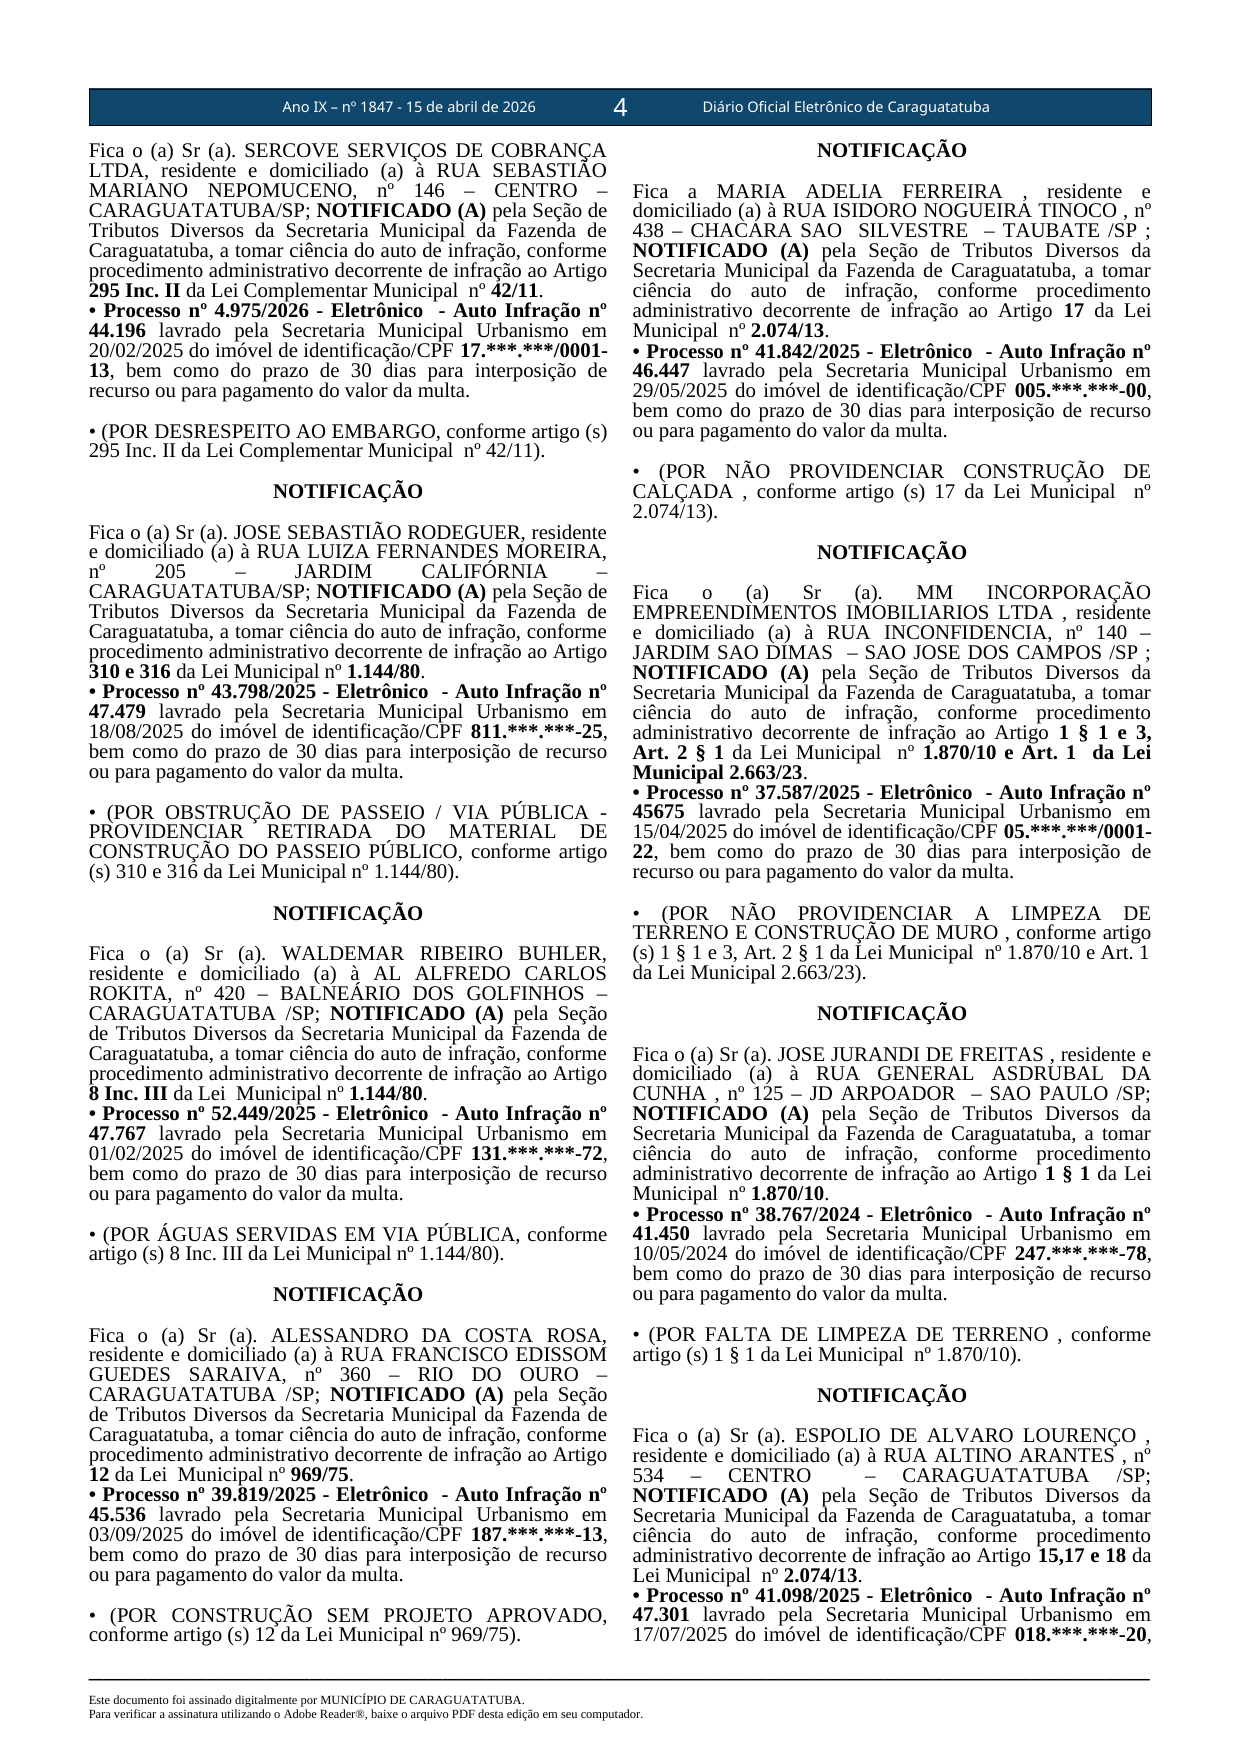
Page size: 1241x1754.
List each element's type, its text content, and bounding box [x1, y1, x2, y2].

text Fica o (a) Sr (a). WALDEMAR RIBEIRO BUHLER, residente e domiciliado (a) à AL ALFREDO CARLOS ROKITA, nº 420 – BALNEÁRIO DOS GOLFINHOS – CARAGUATATUBA /SP; NOTIFICADO (A) pela Seção de Tributos Diversos da Secretaria Municipal da Fazenda de Caraguatatuba, a tomar ciência do auto de infração, conforme procedimento administrativo decorrente de infração ao Artigo 8 Inc. III da Lei Municipal nº 1.144/80. [88, 945, 608, 1104]
text • Processo nº 41.098/2025 - Eletrônico - Auto Infração nº 47.301 lavrado pela Secretaria Municipal Urbanismo em 17/07/2025 do imóvel de identificação/CPF 018.***.***-20, [632, 1587, 1152, 1646]
text • Processo nº 39.819/2025 - Eletrônico - Auto Infração nº 45.536 lavrado pela Secretaria Municipal Urbanismo em 03/09/2025 do imóvel de identificação/CPF 187.***.***-13, bem como do prazo de 30 dias para interposição de recurso ou para pagamento do valor da multa. [88, 1486, 608, 1586]
text Fica o (a) Sr (a). JOSE SEBASTIÃO RODEGUER, residente e domiciliado (a) à RUA LUIZA FERNANDES MOREIRA, nº 205 – JARDIM CALIFÓRNIA – CARAGUATATUBA/SP; NOTIFICADO (A) pela Seção de Tributos Diversos da Secretaria Municipal da Fazenda de Caraguatatuba, a tomar ciência do auto de infração, conforme procedimento administrativo decorrente de infração ao Artigo 310 e 316 da Lei Municipal nº 1.144/80. [88, 523, 608, 683]
text NOTIFICAÇÃO [88, 483, 608, 503]
text • (POR NÃO PROVIDENCIAR CONSTRUÇÃO DE CALÇADA , conforme artigo (s) 17 da Lei Municipal nº 2.074/13). [632, 463, 1152, 523]
text • Processo nº 43.798/2025 - Eletrônico - Auto Infração nº 47.479 lavrado pela Secretaria Municipal Urbanismo em 18/08/2025 do imóvel de identificação/CPF 811.***.***-25, bem como do prazo de 30 dias para interposição de recurso ou para pagamento do valor da multa. [88, 683, 608, 783]
text Fica o (a) Sr (a). ALESSANDRO DA COSTA ROSA, residente e domiciliado (a) à RUA FRANCISCO EDISSOM GUEDES SARAIVA, nº 360 – RIO DO OURO – CARAGUATATUBA /SP; NOTIFICADO (A) pela Seção de Tributos Diversos da Secretaria Municipal da Fazenda de Caraguatatuba, a tomar ciência do auto de infração, conforme procedimento administrativo decorrente de infração ao Artigo 12 da Lei Municipal nº 969/75. [88, 1326, 608, 1486]
text NOTIFICAÇÃO [632, 1005, 1152, 1024]
text Fica a MARIA ADELIA FERREIRA , residente e domiciliado (a) à RUA ISIDORO NOGUEIRA TINOCO , nº 438 – CHACARA SAO SILVESTRE – TAUBATE /SP ; NOTIFICADO (A) pela Seção de Tributos Diversos da Secretaria Municipal da Fazenda de Caraguatatuba, a tomar ciência do auto de infração, conforme procedimento administrativo decorrente de infração ao Artigo 17 da Lei Municipal nº 2.074/13. [632, 182, 1152, 342]
text • (POR OBSTRUÇÃO DE PASSEIO / VIA PÚBLICA - PROVIDENCIAR RETIRADA DO MATERIAL DE CONSTRUÇÃO DO PASSEIO PÚBLICO, conforme artigo (s) 310 e 316 da Lei Municipal nº 1.144/80). [88, 804, 608, 883]
text NOTIFICAÇÃO [88, 1286, 608, 1306]
text • (POR NÃO PROVIDENCIAR A LIMPEZA DE TERRENO E CONSTRUÇÃO DE MURO , conforme artigo (s) 1 § 1 e 3, Art. 2 § 1 da Lei Municipal nº 1.870/10 e Art. 1 da Lei Municipal 2.663/23). [632, 904, 1152, 984]
text • (POR FALTA DE LIMPEZA DE TERRENO , conforme artigo (s) 1 § 1 da Lei Municipal nº 1.870/10). [632, 1326, 1152, 1366]
text Fica o (a) Sr (a). SERCOVE SERVIÇOS DE COBRANÇA LTDA, residente e domiciliado (a) à RUA SEBASTIÃO MARIANO NEPOMUCENO, nº 146 – CENTRO – CARAGUATATUBA/SP; NOTIFICADO (A) pela Seção de Tributos Diversos da Secretaria Municipal da Fazenda de Caraguatatuba, a tomar ciência do auto de infração, conforme procedimento administrativo decorrente de infração ao Artigo 295 Inc. II da Lei Complementar Municipal nº 42/11. [88, 142, 608, 302]
text • Processo nº 37.587/2025 - Eletrônico - Auto Infração nº 45675 lavrado pela Secretaria Municipal Urbanismo em 15/04/2025 do imóvel de identificação/CPF 05.***.***/0001-22, bem como do prazo de 30 dias para interposição de recurso ou para pagamento do valor da multa. [632, 784, 1152, 883]
text • Processo nº 52.449/2025 - Eletrônico - Auto Infração nº 47.767 lavrado pela Secretaria Municipal Urbanismo em 01/02/2025 do imóvel de identificação/CPF 131.***.***-72, bem como do prazo de 30 dias para interposição de recurso ou para pagamento do valor da multa. [88, 1104, 608, 1204]
text • Processo nº 41.842/2025 - Eletrônico - Auto Infração nº 46.447 lavrado pela Secretaria Municipal Urbanismo em 29/05/2025 do imóvel de identificação/CPF 005.***.***-00, bem como do prazo de 30 dias para interposição de recurso ou para pagamento do valor da multa. [632, 342, 1152, 442]
text NOTIFICAÇÃO [632, 1386, 1152, 1406]
text Fica o (a) Sr (a). MM INCORPORAÇÃO EMPREENDIMENTOS IMOBILIARIOS LTDA , residente e domiciliado (a) à RUA INCONFIDENCIA, nº 140 – JARDIM SAO DIMAS – SAO JOSE DOS CAMPOS /SP ; NOTIFICADO (A) pela Seção de Tributos Diversos da Secretaria Municipal da Fazenda de Caraguatatuba, a tomar ciência do auto de infração, conforme procedimento administrativo decorrente de infração ao Artigo 1 § 1 e 3, Art. 2 § 1 da Lei Municipal nº 1.870/10 e Art. 1 da Lei Municipal 2.663/23. [632, 584, 1152, 784]
text • Processo nº 38.767/2024 - Eletrônico - Auto Infração nº 41.450 lavrado pela Secretaria Municipal Urbanismo em 10/05/2024 do imóvel de identificação/CPF 247.***.***-78, bem como do prazo de 30 dias para interposição de recurso ou para pagamento do valor da multa. [632, 1205, 1152, 1305]
text • Processo nº 4.975/2026 - Eletrônico - Auto Infração nº 44.196 lavrado pela Secretaria Municipal Urbanismo em 20/02/2025 do imóvel de identificação/CPF 17.***.***/0001-13, bem como do prazo de 30 dias para interposição de recurso ou para pagamento do valor da multa. [88, 302, 608, 402]
text • (POR DESRESPEITO AO EMBARGO, conforme artigo (s) 295 Inc. II da Lei Complementar Municipal nº 42/11). [88, 422, 608, 462]
text • (POR CONSTRUÇÃO SEM PROJETO APROVADO, conforme artigo (s) 12 da Lei Municipal nº 969/75). [88, 1607, 608, 1646]
text NOTIFICAÇÃO [88, 904, 608, 924]
text Fica o (a) Sr (a). JOSE JURANDI DE FREITAS , residente e domiciliado (a) à RUA GENERAL ASDRUBAL DA CUNHA , nº 125 – JD ARPOADOR – SAO PAULO /SP; NOTIFICADO (A) pela Seção de Tributos Diversos da Secretaria Municipal da Fazenda de Caraguatatuba, a tomar ciência do auto de infração, conforme procedimento administrativo decorrente de infração ao Artigo 1 § 1 da Lei Municipal nº 1.870/10. [632, 1045, 1152, 1205]
text NOTIFICAÇÃO [632, 543, 1152, 563]
text • (POR ÁGUAS SERVIDAS EM VIA PÚBLICA, conforme artigo (s) 8 Inc. III da Lei Municipal nº 1.144/80). [88, 1225, 608, 1265]
text Fica o (a) Sr (a). ESPOLIO DE ALVARO LOURENÇO , residente e domiciliado (a) à RUA ALTINO ARANTES , nº 534 – CENTRO – CARAGUATATUBA /SP; NOTIFICADO (A) pela Seção de Tributos Diversos da Secretaria Municipal da Fazenda de Caraguatatuba, a tomar ciência do auto de infração, conforme procedimento administrativo decorrente de infração ao Artigo 15,17 e 18 da Lei Municipal nº 2.074/13. [632, 1427, 1152, 1587]
text NOTIFICAÇÃO [632, 142, 1152, 162]
